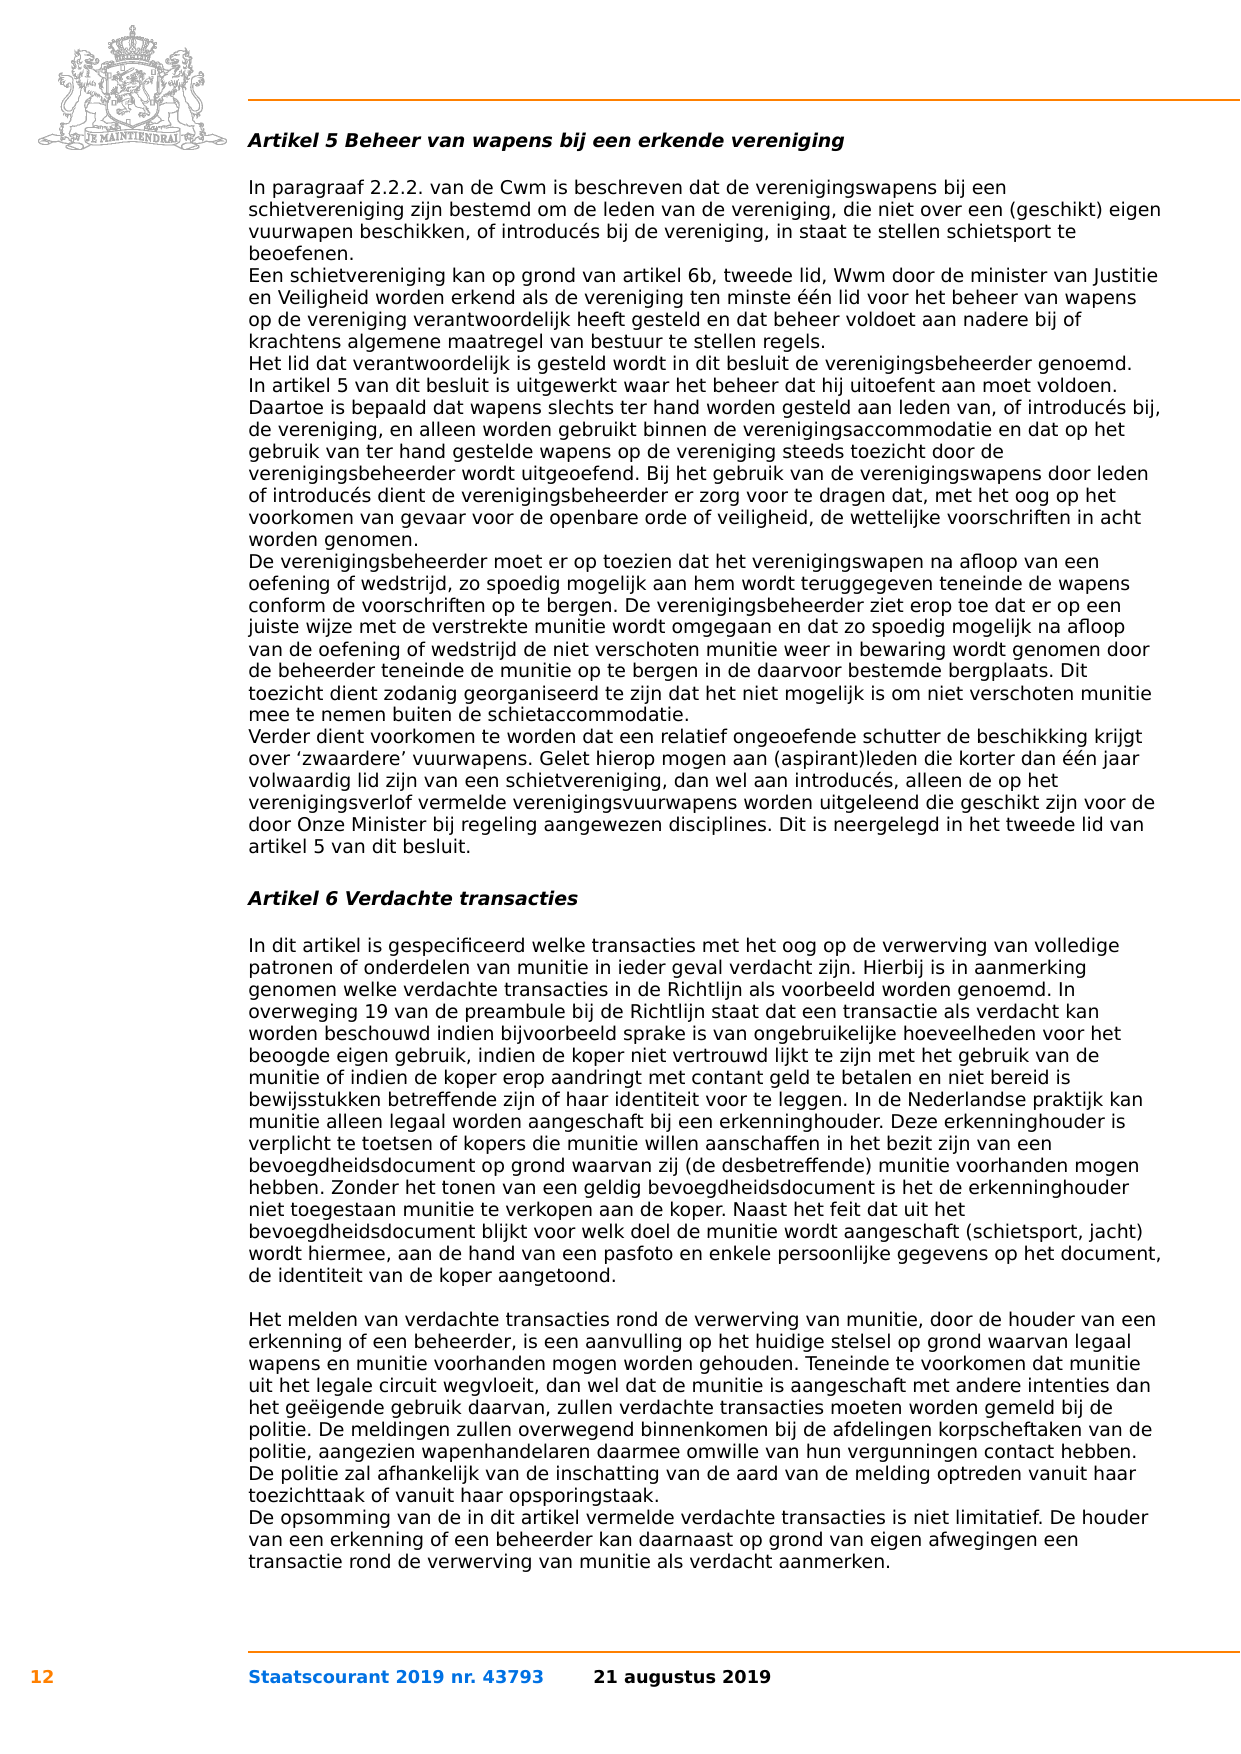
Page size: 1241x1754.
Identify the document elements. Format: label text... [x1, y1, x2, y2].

text Het lid dat verantwoordelijk is gesteld wordt in dit besluit de verenigingsbeheerder genoemd. [248, 353, 1163, 375]
text Verder dient voorkomen te worden dat een relatief ongeoefende schutter de beschikking krijgt over ‘zwaardere’ vuurwapens. Gelet hierop mogen aan (aspirant)leden die korter dan één jaar volwaardig lid zijn van een schietvereniging, dan wel aan introducés, alleen de op het verenigingsverlof vermelde verenigingsvuurwapens worden uitgeleend die geschikt zijn voor de door Onze Minister bij regeling aangewezen disciplines. Dit is neergelegd in het tweede lid van artikel 5 van dit besluit. [248, 726, 1163, 858]
subtitle Artikel 5 Beheer van wapens bij een erkende vereniging [248, 130, 1163, 152]
text In artikel 5 van dit besluit is uitgewerkt waar het beheer dat hij uitoefent aan moet voldoen. Daartoe is bepaald dat wapens slechts ter hand worden gesteld aan leden van, of introducés bij, de vereniging, en alleen worden gebruikt binnen de verenigingsaccommodatie en dat op het gebruik van ter hand gestelde wapens op de vereniging steeds toezicht door de verenigingsbeheerder wordt uitgeoefend. Bij het gebruik van de verenigingswapens door leden of introducés dient de verenigingsbeheerder er zorg voor te dragen dat, met het oog op het voorkomen van gevaar voor de openbare orde of veiligheid, de wettelijke voorschriften in acht worden genomen. [248, 375, 1163, 551]
text Een schietvereniging kan op grond van artikel 6b, tweede lid, Wwm door de minister van Justitie en Veiligheid worden erkend als de vereniging ten minste één lid voor het beheer van wapens op de vereniging verantwoordelijk heeft gesteld en dat beheer voldoet aan nadere bij of krachtens algemene maatregel van bestuur te stellen regels. [248, 265, 1163, 353]
text De opsomming van de in dit artikel vermelde verdachte transacties is niet limitatief. De houder van een erkenning of een beheerder kan daarnaast op grond van eigen afwegingen een transactie rond de verwerving van munitie als verdacht aanmerken. [248, 1507, 1163, 1572]
text De verenigingsbeheerder moet er op toezien dat het verenigingswapen na afloop van een oefening of wedstrijd, zo spoedig mogelijk aan hem wordt teruggegeven teneinde de wapens conform de voorschriften op te bergen. De verenigingsbeheerder ziet erop toe dat er op een juiste wijze met de verstrekte munitie wordt omgegaan en dat zo spoedig mogelijk na afloop van de oefening of wedstrijd de niet verschoten munitie weer in bewaring wordt genomen door de beheerder teneinde de munitie op te bergen in de daarvoor bestemde bergplaats. Dit toezicht dient zodanig georganiseerd te zijn dat het niet mogelijk is om niet verschoten munitie mee te nemen buiten de schietaccommodatie. [248, 551, 1163, 726]
text In dit artikel is gespecificeerd welke transacties met het oog op de verwerving van volledige patronen of onderdelen van munitie in ieder geval verdacht zijn. Hierbij is in aanmerking genomen welke verdachte transacties in de Richtlijn als voorbeeld worden genoemd. In overweging 19 van de preambule bij de Richtlijn staat dat een transactie als verdacht kan worden beschouwd indien bijvoorbeeld sprake is van ongebruikelijke hoeveelheden voor het beoogde eigen gebruik, indien de koper niet vertrouwd lijkt te zijn met het gebruik van de munitie of indien de koper erop aandringt met contant geld te betalen en niet bereid is bewijsstukken betreffende zijn of haar identiteit voor te leggen. In de Nederlandse praktijk kan munitie alleen legaal worden aangeschaft bij een erkenninghouder. Deze erkenninghouder is verplicht te toetsen of kopers die munitie willen aanschaffen in het bezit zijn van een bevoegdheidsdocument op grond waarvan zij (de desbetreffende) munitie voorhanden mogen hebben. Zonder het tonen van een geldig bevoegdheidsdocument is het de erkenninghouder niet toegestaan munitie te verkopen aan de koper. Naast het feit dat uit het bevoegdheidsdocument blijkt voor welk doel de munitie wordt aangeschaft (schietsport, jacht) wordt hiermee, aan de hand van een pasfoto en enkele persoonlijke gegevens op het document, de identiteit van de koper aangetoond. [248, 935, 1163, 1287]
subtitle Artikel 6 Verdachte transacties [248, 888, 1163, 910]
text Het melden van verdachte transacties rond de verwerving van munitie, door de houder van een erkenning of een beheerder, is een aanvulling op het huidige stelsel op grond waarvan legaal wapens en munitie voorhanden mogen worden gehouden. Teneinde te voorkomen dat munitie uit het legale circuit wegvloeit, dan wel dat de munitie is aangeschaft met andere intenties dan het geëigende gebruik daarvan, zullen verdachte transacties moeten worden gemeld bij de politie. De meldingen zullen overwegend binnenkomen bij de afdelingen korpscheftaken van de politie, aangezien wapenhandelaren daarmee omwille van hun vergunningen contact hebben. De politie zal afhankelijk van de inschatting van de aard van de melding optreden vanuit haar toezichttaak of vanuit haar opsporingstaak. [248, 1309, 1163, 1507]
picture [38, 25, 227, 150]
text In paragraaf 2.2.2. van de Cwm is beschreven dat de verenigingswapens bij een schietvereniging zijn bestemd om de leden van de vereniging, die niet over een (geschikt) eigen vuurwapen beschikken, of introducés bij de vereniging, in staat te stellen schietsport te beoefenen. [248, 177, 1163, 265]
